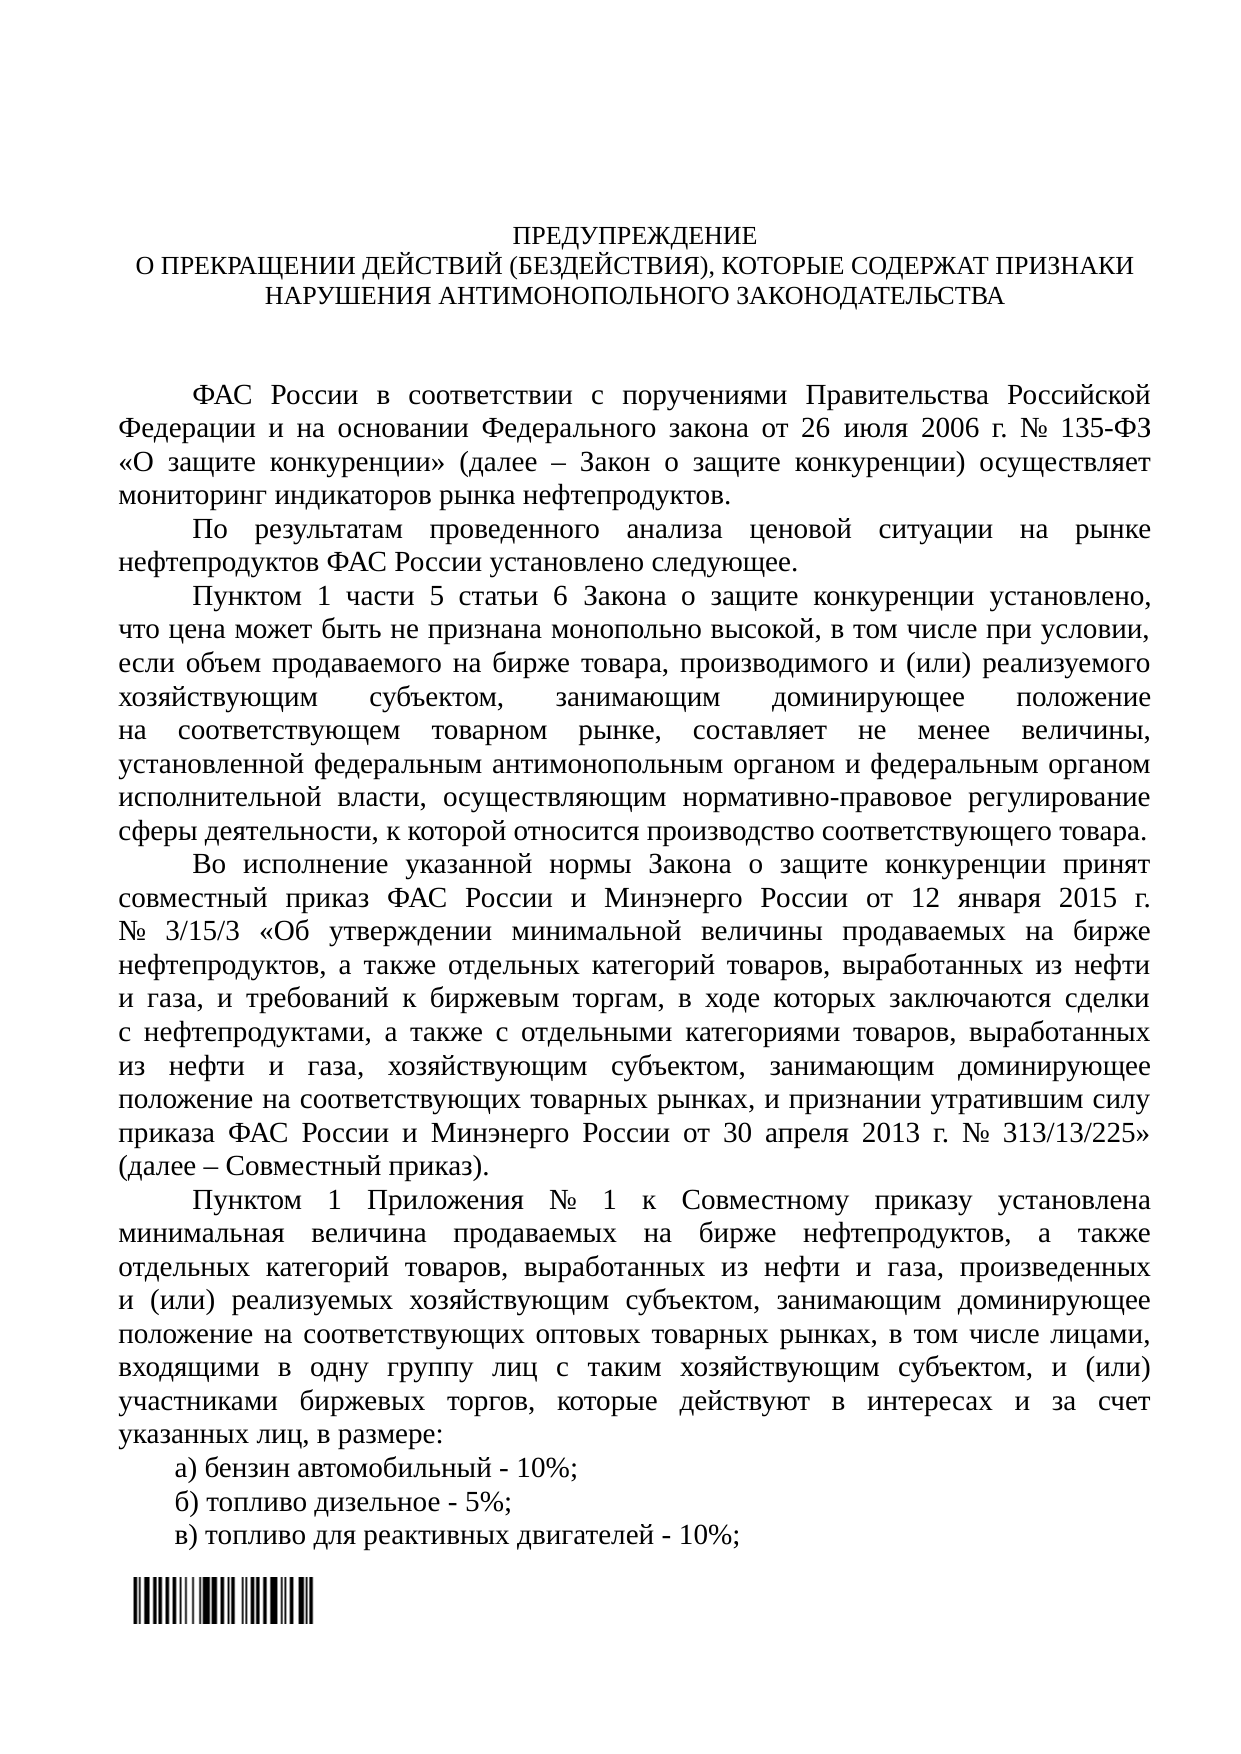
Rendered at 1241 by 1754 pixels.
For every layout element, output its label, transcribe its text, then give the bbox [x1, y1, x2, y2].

list в) топливо для реактивных двигателей - 10%; [118, 1517, 1152, 1551]
picture [118, 1577, 331, 1624]
text ФАС России в соответствии с поручениями Правительства Российской Федерации и на основании Федерального закона от 26 июля 2006 г. № 135-ФЗ «О защите конкуренции» (далее – Закон о защите конкуренции) осуществляет мониторинг индикаторов рынка нефтепродуктов. [118, 377, 1152, 511]
text Во исполнение указанной нормы Закона о защите конкуренции принят совместный приказ ФАС России и Минэнерго России от 12 января 2015 г. № 3/15/3 «Об утверждении минимальной величины продаваемых на бирже нефтепродуктов, а также отдельных категорий товаров, выработанных из нефти и газа, и требований к биржевым торгам, в ходе которых заключаются сделки с нефтепродуктами, а также с отдельными категориями товаров, выработанных из нефти и газа, хозяйствующим субъектом, занимающим доминирующее положение на соответствующих товарных рынках, и признании утратившим силу приказа ФАС России и Минэнерго России от 30 апреля 2013 г. № 313/13/225» (далее – Совместный приказ). [118, 846, 1152, 1182]
text По результатам проведенного анализа ценовой ситуации на рынке нефтепродуктов ФАС России установлено следующее. [118, 511, 1152, 578]
text О ПРЕКРАЩЕНИИ ДЕЙСТВИЙ (БЕЗДЕЙСТВИЯ), КОТОРЫЕ СОДЕРЖАТ ПРИЗНАКИ НАРУШЕНИЯ АНТИМОНОПОЛЬНОГО ЗАКОНОДАТЕЛЬСТВА [118, 250, 1152, 310]
text Пунктом 1 Приложения № 1 к Совместному приказу установлена минимальная величина продаваемых на бирже нефтепродуктов, а также отдельных категорий товаров, выработанных из нефти и газа, произведенных и (или) реализуемых хозяйствующим субъектом, занимающим доминирующее положение на соответствующих оптовых товарных рынках, в том числе лицами, входящими в одну группу лиц с таким хозяйствующим субъектом, и (или) участниками биржевых торгов, которые действуют в интересах и за счет указанных лиц, в размере: [118, 1182, 1152, 1450]
text ПРЕДУПРЕЖДЕНИЕ [118, 220, 1152, 250]
list а) бензин автомобильный - 10%; [118, 1450, 1152, 1484]
text Пунктом 1 части 5 статьи 6 Закона о защите конкуренции установлено, что цена может быть не признана монопольно высокой, в том числе при условии, если объем продаваемого на бирже товара, производимого и (или) реализуемого хозяйствующим субъектом, занимающим доминирующее положение на соответствующем товарном рынке, составляет не менее величины, установленной федеральным антимонопольным органом и федеральным органом исполнительной власти, осуществляющим нормативно-правовое регулирование сферы деятельности, к которой относится производство соответствующего товара. [118, 578, 1152, 846]
list б) топливо дизельное - 5%; [118, 1484, 1152, 1517]
